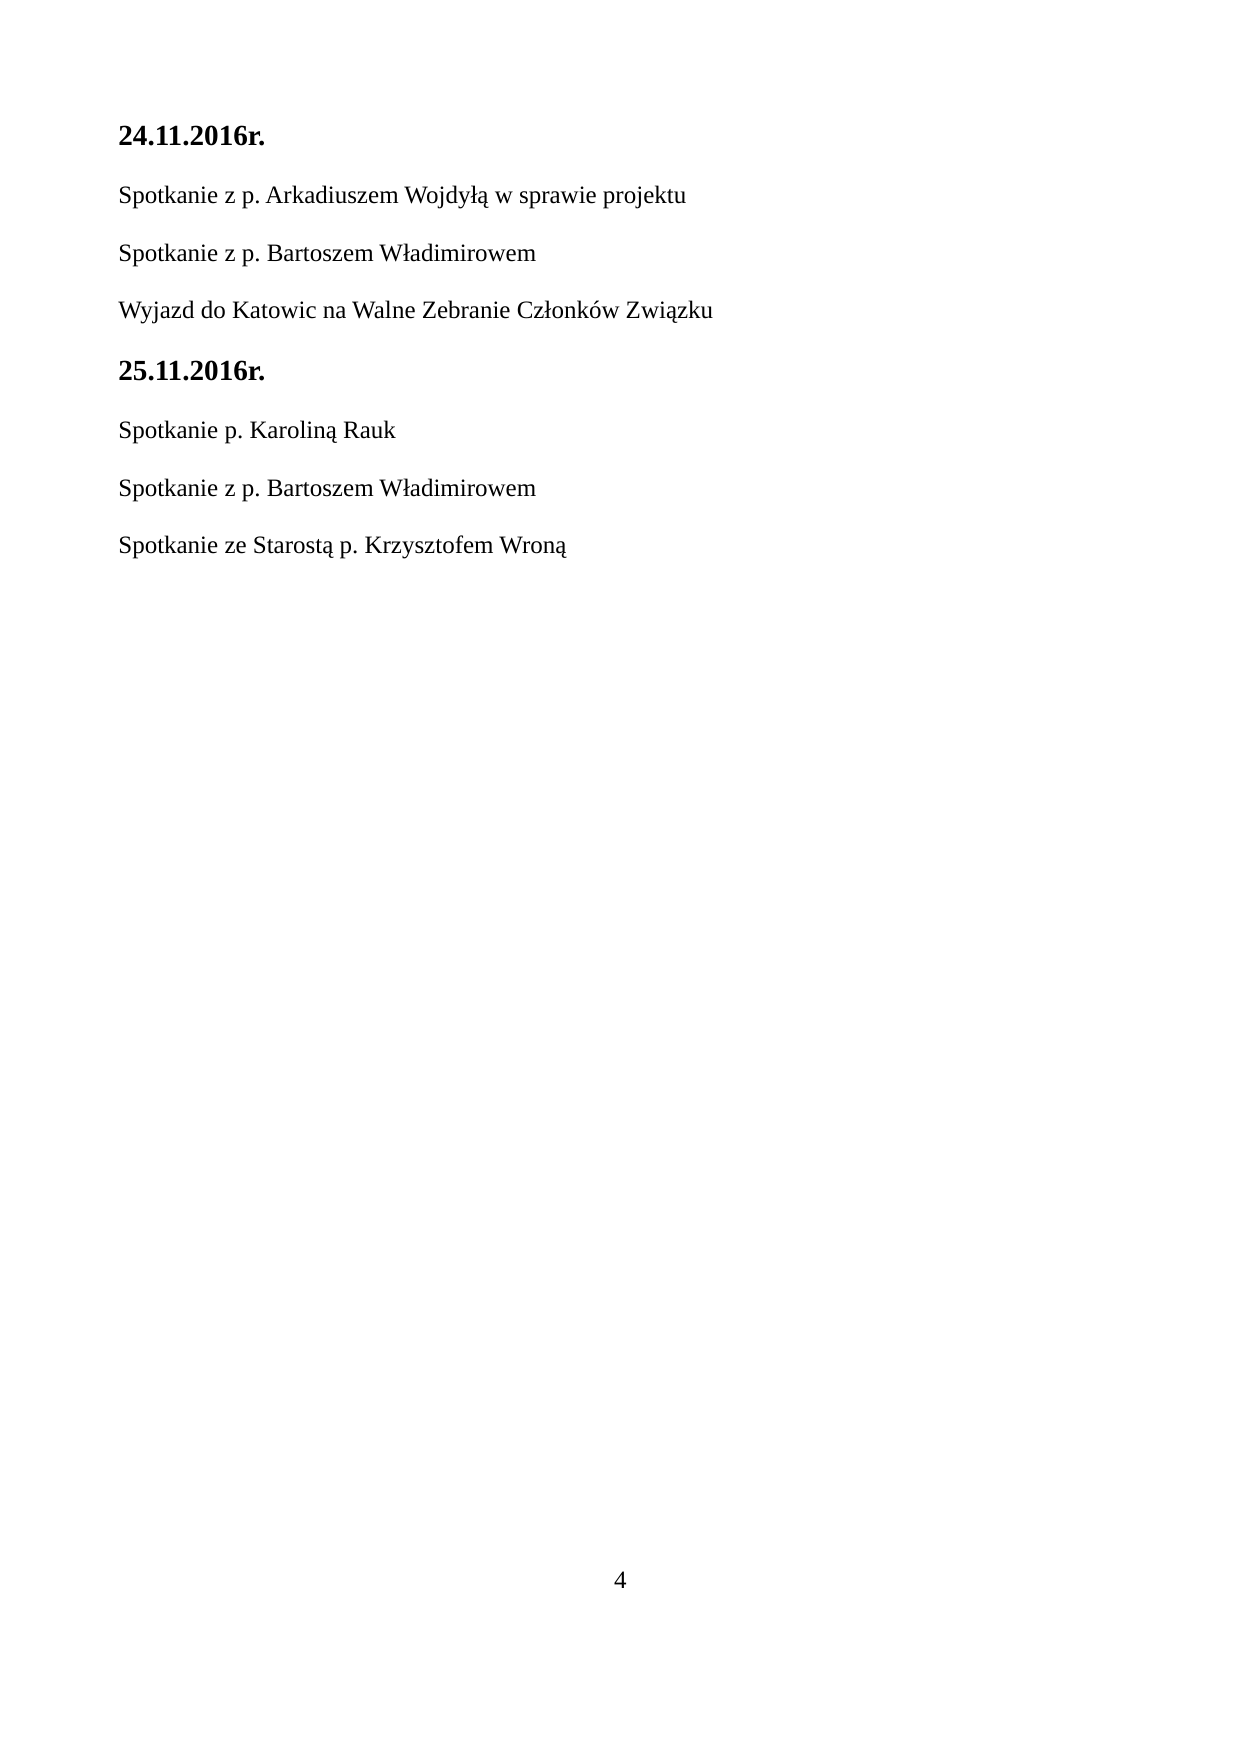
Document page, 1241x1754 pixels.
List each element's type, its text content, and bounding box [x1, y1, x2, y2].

text Wyjazd do Katowic na Walne Zebranie Członków Związku [118, 295, 1122, 324]
text 25.11.2016r. [118, 353, 1122, 386]
text Spotkanie p. Karoliną Rauk [118, 415, 1122, 444]
text Spotkanie ze Starostą p. Krzysztofem Wroną [118, 530, 1122, 559]
text Spotkanie z p. Bartoszem Władimirowem [118, 238, 1122, 267]
text 24.11.2016r. [118, 118, 1122, 152]
text 4 [118, 1565, 1122, 1594]
text Spotkanie z p. Arkadiuszem Wojdyłą w sprawie projektu [118, 180, 1122, 209]
text Spotkanie z p. Bartoszem Władimirowem [118, 473, 1122, 501]
